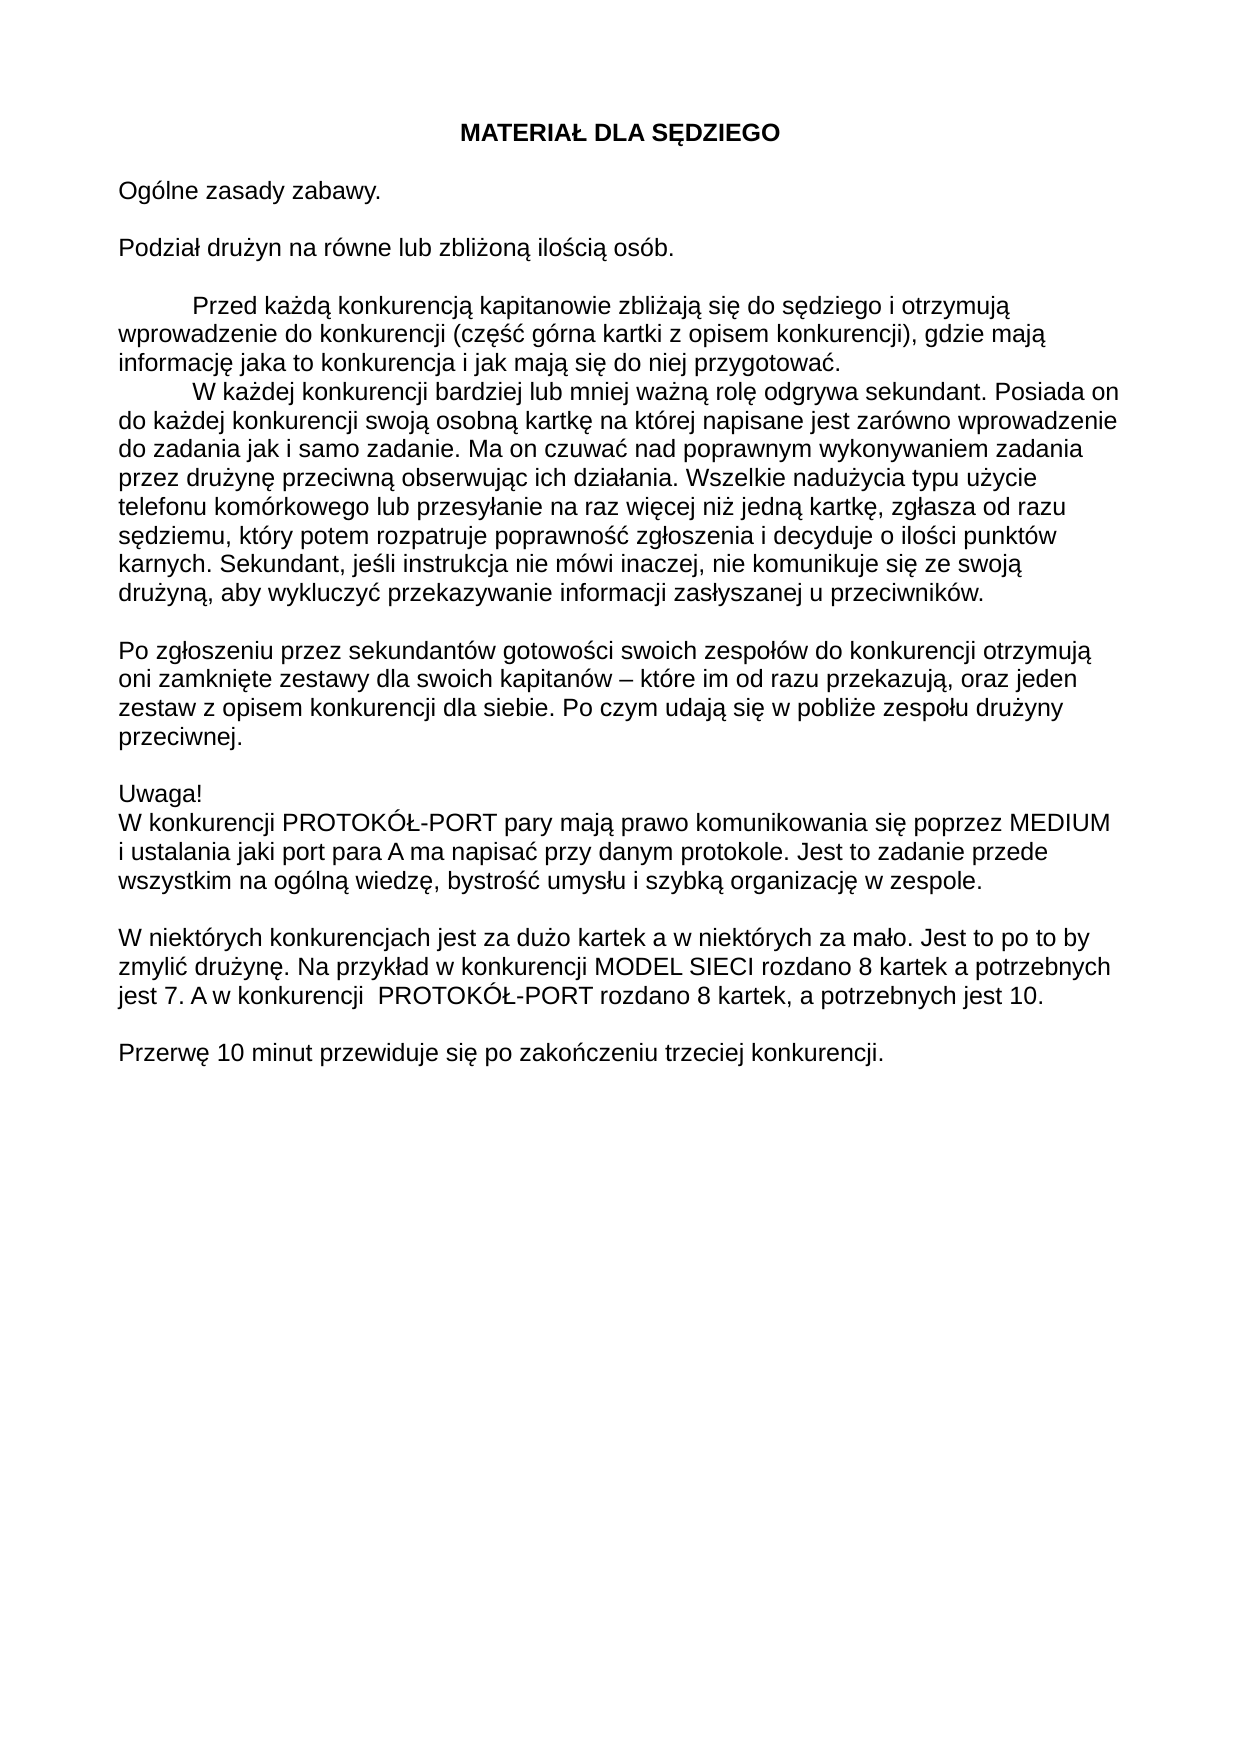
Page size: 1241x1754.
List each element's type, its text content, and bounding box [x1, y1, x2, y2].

text Uwaga! [118, 779, 1122, 808]
text Ogólne zasady zabawy. [118, 176, 1122, 204]
text Przed każdą konkurencją kapitanowie zbliżają się do sędziego i otrzymują wprowadzenie do konkurencji (część górna kartki z opisem konkurencji), gdzie mają informację jaka to konkurencja i jak mają się do niej przygotować. [118, 291, 1122, 377]
text W konkurencji PROTOKÓŁ-PORT pary mają prawo komunikowania się poprzez MEDIUM i ustalania jaki port para A ma napisać przy danym protokole. Jest to zadanie przede wszystkim na ogólną wiedzę, bystrość umysłu i szybką organizację w zespole. [118, 808, 1122, 894]
text Podział drużyn na równe lub zbliżoną ilością osób. [118, 233, 1122, 262]
text Przerwę 10 minut przewiduje się po zakończeniu trzeciej konkurencji. [118, 1038, 1122, 1067]
text W każdej konkurencji bardziej lub mniej ważną rolę odgrywa sekundant. Posiada on do każdej konkurencji swoją osobną kartkę na której napisane jest zarówno wprowadzenie do zadania jak i samo zadanie. Ma on czuwać nad poprawnym wykonywaniem zadania przez drużynę przeciwną obserwując ich działania. Wszelkie nadużycia typu użycie telefonu komórkowego lub przesyłanie na raz więcej niż jedną kartkę, zgłasza od razu sędziemu, który potem rozpatruje poprawność zgłoszenia i decyduje o ilości punktów karnych. Sekundant, jeśli instrukcja nie mówi inaczej, nie komunikuje się ze swoją drużyną, aby wykluczyć przekazywanie informacji zasłyszanej u przeciwników. [118, 377, 1122, 607]
text MATERIAŁ DLA SĘDZIEGO [118, 118, 1122, 147]
text W niektórych konkurencjach jest za dużo kartek a w niektórych za mało. Jest to po to by zmylić drużynę. Na przykład w konkurencji MODEL SIECI rozdano 8 kartek a potrzebnych jest 7. A w konkurencji PROTOKÓŁ-PORT rozdano 8 kartek, a potrzebnych jest 10. [118, 923, 1122, 1009]
text Po zgłoszeniu przez sekundantów gotowości swoich zespołów do konkurencji otrzymują oni zamknięte zestawy dla swoich kapitanów – które im od razu przekazują, oraz jeden zestaw z opisem konkurencji dla siebie. Po czym udają się w pobliże zespołu drużyny przeciwnej. [118, 636, 1122, 751]
